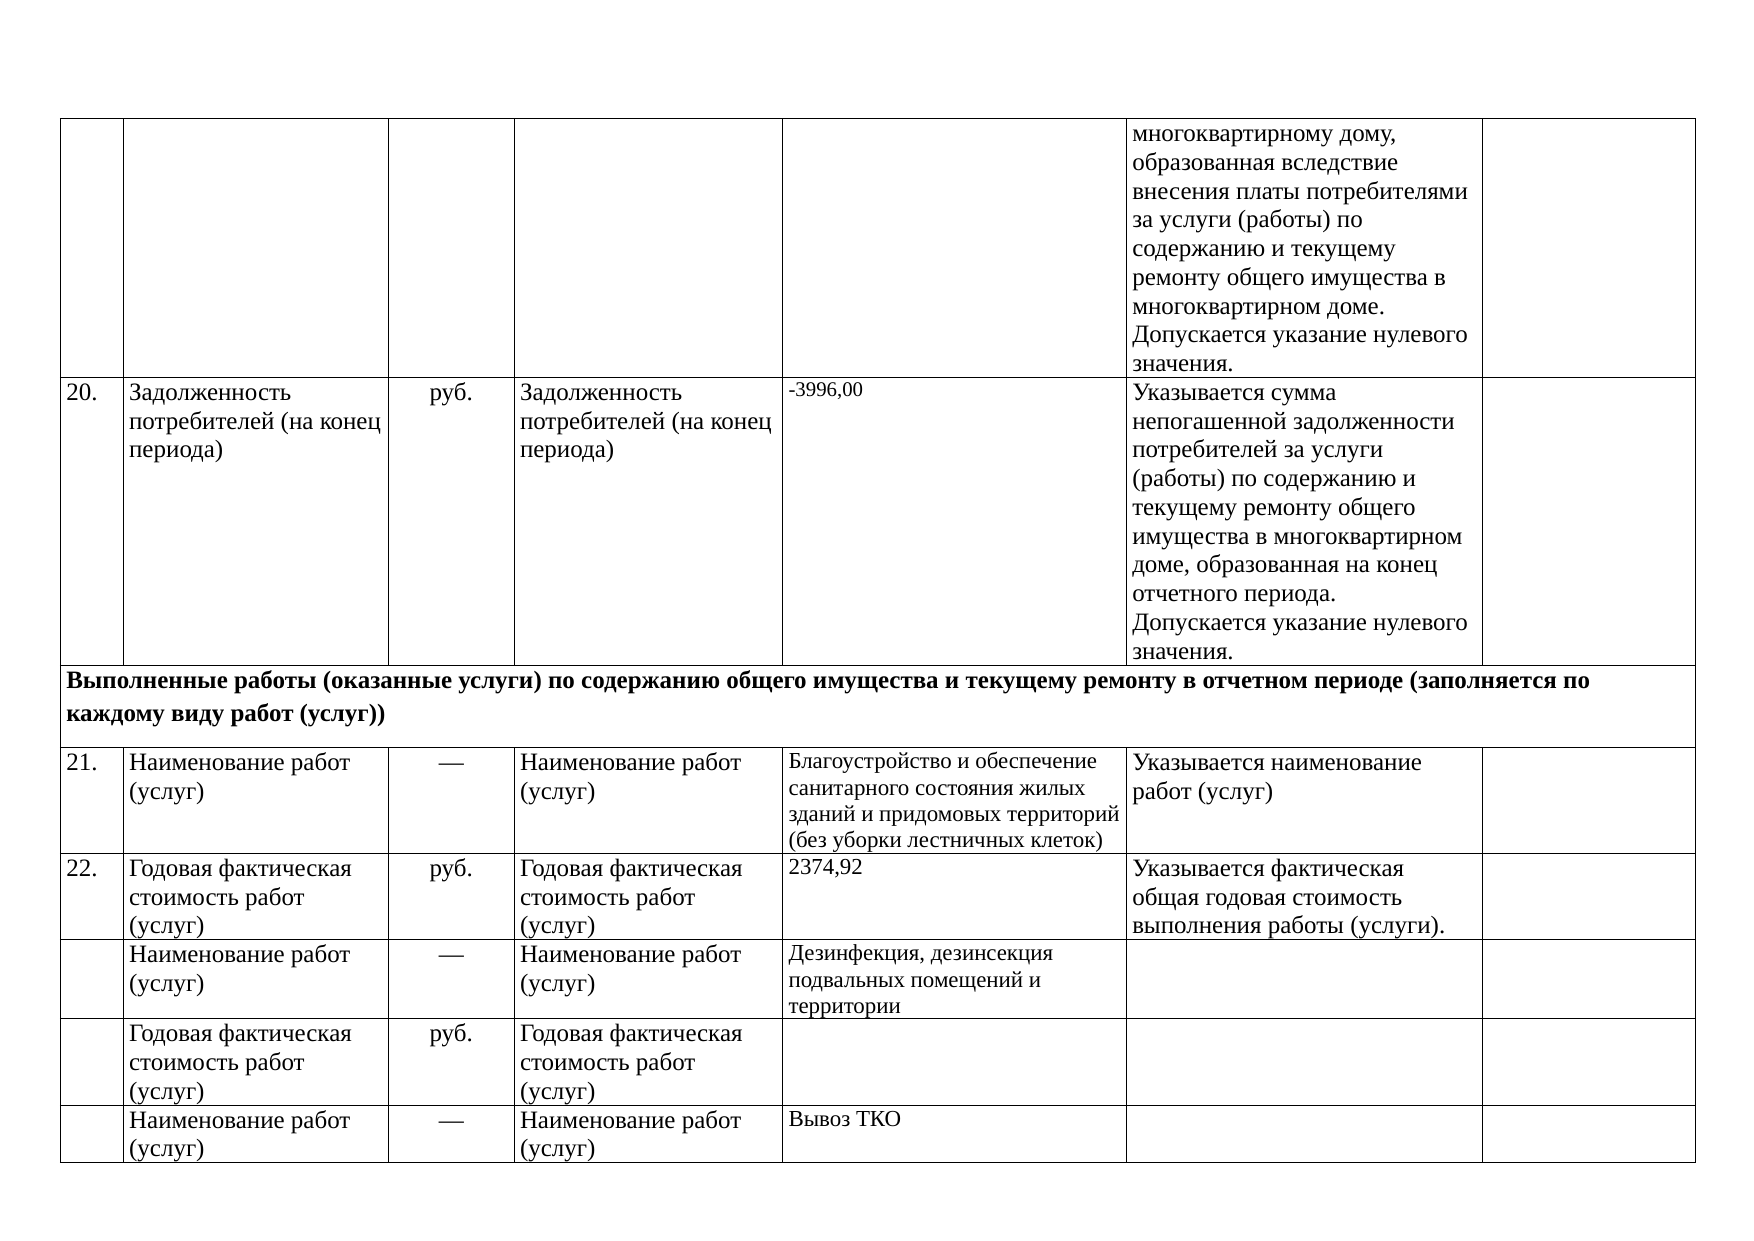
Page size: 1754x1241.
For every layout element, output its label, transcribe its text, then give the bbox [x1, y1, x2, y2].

table_cell [61, 1019, 123, 1105]
table_cell [783, 119, 1126, 377]
table_cell Наименование работ (услуг) [515, 748, 782, 853]
table_cell 21. [61, 748, 123, 853]
table_cell -3996,00 [783, 378, 1126, 664]
table_cell [1483, 378, 1695, 664]
table_cell Указывается наименование работ (услуг) [1127, 748, 1482, 853]
table_cell — [389, 940, 514, 1018]
table_cell [61, 1106, 123, 1162]
table_cell Выполненные работы (оказанные услуги) по содержанию общего имущества и текущему ремонту в отчетном периоде (заполняется по каждому виду работ (услуг)) [61, 666, 1695, 747]
table_cell [1483, 940, 1695, 1018]
table_cell 20. [61, 378, 123, 664]
table_cell руб. [389, 1019, 514, 1105]
table_cell [124, 119, 388, 377]
table_cell Вывоз ТКО [783, 1106, 1126, 1162]
table_cell Годовая фактическая стоимость работ (услуг) [515, 1019, 782, 1105]
table_cell Указывается сумма непогашенной задолженности потребителей за услуги (работы) по содержанию и текущему ремонту общего имущества в многоквартирном доме, образованная на конец отчетного периода. Допускается указание нулевого значения. [1127, 378, 1482, 664]
table_cell 22. [61, 854, 123, 939]
table_cell Наименование работ (услуг) [124, 748, 388, 853]
table_cell Годовая фактическая стоимость работ (услуг) [124, 1019, 388, 1105]
table_cell Указывается фактическая общая годовая стоимость выполнения работы (услуги). [1127, 854, 1482, 939]
table_cell [389, 119, 514, 377]
table_cell руб. [389, 378, 514, 664]
table_cell [1483, 119, 1695, 377]
table_cell Наименование работ (услуг) [515, 1106, 782, 1162]
table_cell [1127, 940, 1482, 1018]
table_cell многоквартирному дому, образованная вследствие внесения платы потребителями за услуги (работы) по содержанию и текущему ремонту общего имущества в многоквартирном доме. Допускается указание нулевого значения. [1127, 119, 1482, 377]
table_cell Наименование работ (услуг) [515, 940, 782, 1018]
table_cell [1483, 1019, 1695, 1105]
table_cell руб. [389, 854, 514, 939]
table_cell [61, 940, 123, 1018]
table_cell Задолженность потребителей (на конец периода) [515, 378, 782, 664]
table_cell [1483, 748, 1695, 853]
table_cell [1127, 1106, 1482, 1162]
table_cell [515, 119, 782, 377]
table_cell Годовая фактическая стоимость работ (услуг) [515, 854, 782, 939]
table_cell — [389, 748, 514, 853]
table_cell [783, 1019, 1126, 1105]
table_cell [61, 119, 123, 377]
table_cell 2374,92 [783, 854, 1126, 939]
table_cell — [389, 1106, 514, 1162]
table_cell Задолженность потребителей (на конец периода) [124, 378, 388, 664]
table_cell [1483, 1106, 1695, 1162]
table_cell Годовая фактическая стоимость работ (услуг) [124, 854, 388, 939]
table_cell [1483, 854, 1695, 939]
table_cell Наименование работ (услуг) [124, 940, 388, 1018]
table_cell Наименование работ (услуг) [124, 1106, 388, 1162]
table_cell [1127, 1019, 1482, 1105]
